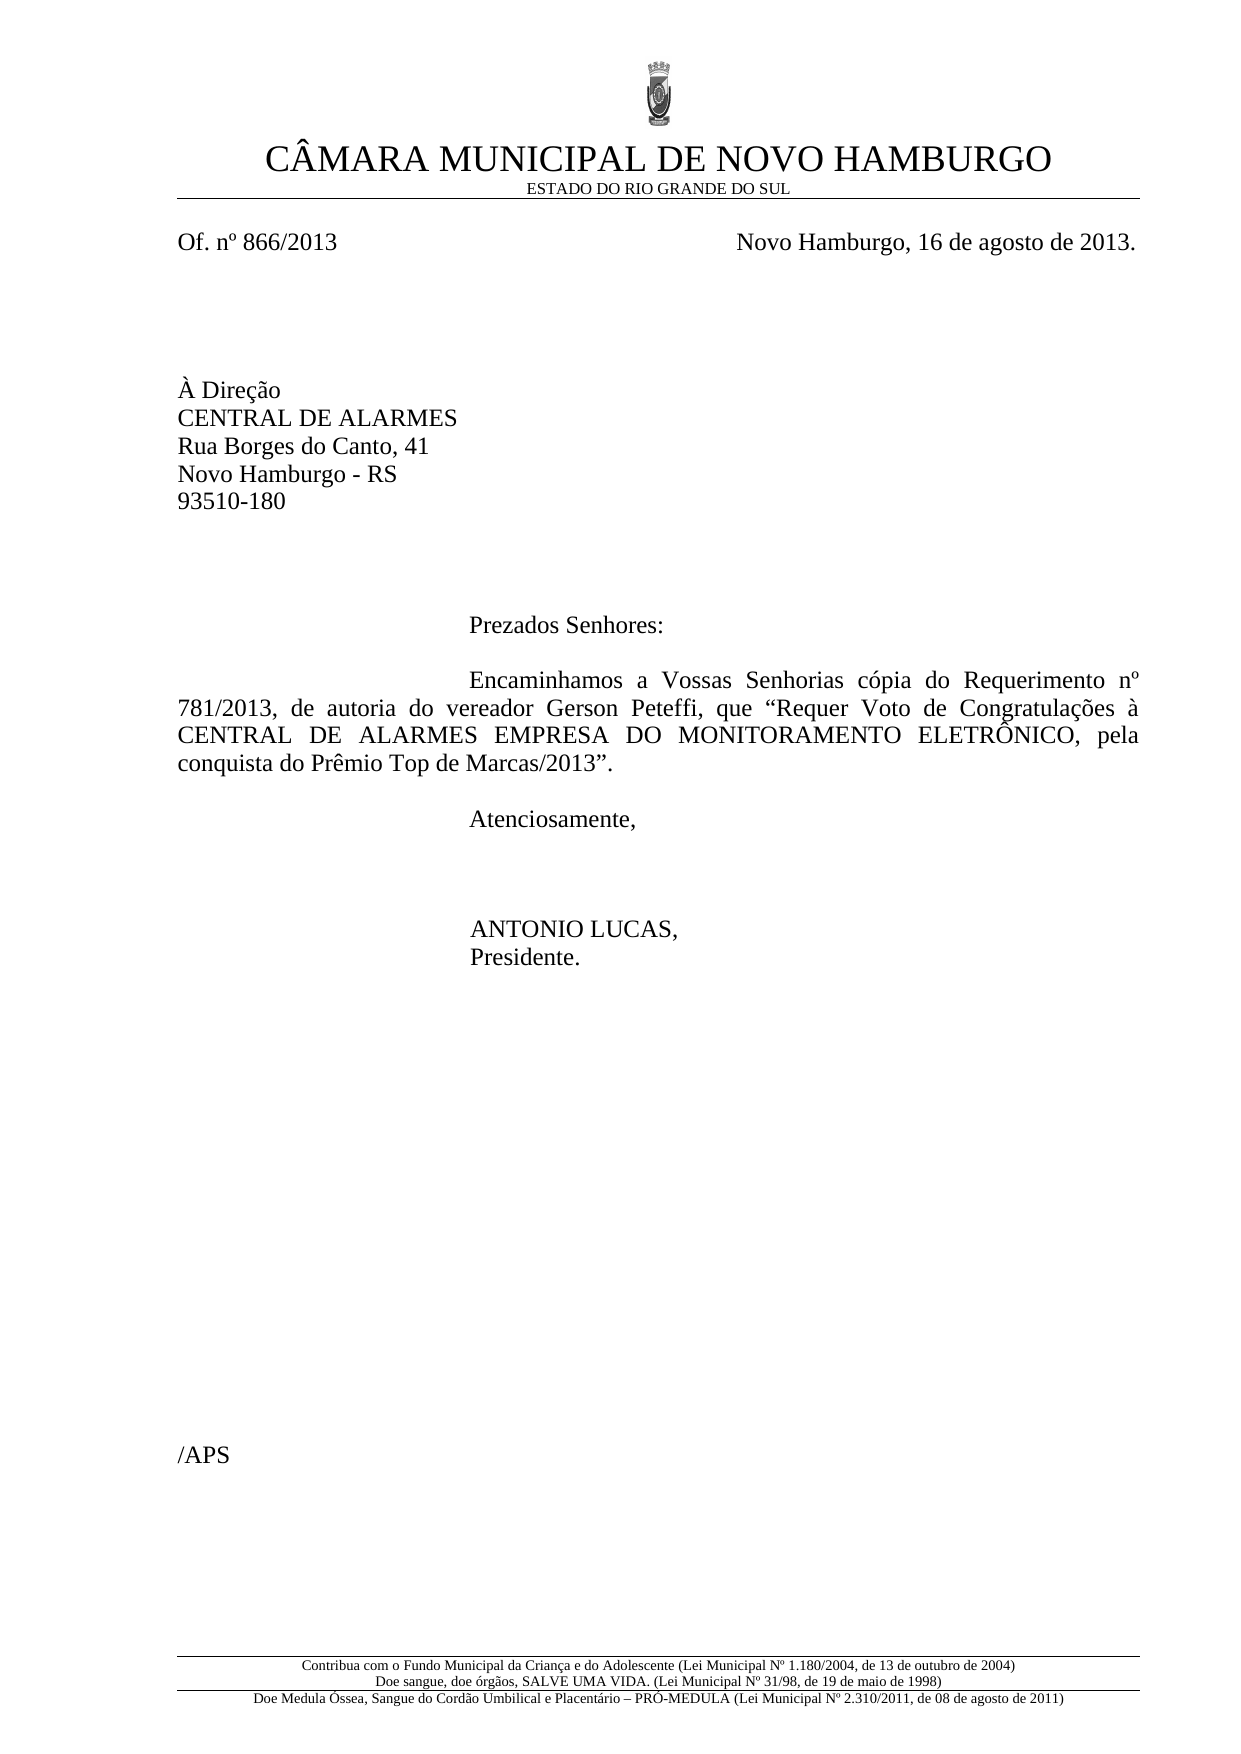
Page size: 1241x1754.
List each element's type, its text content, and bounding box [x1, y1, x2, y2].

text À Direção [177, 377, 1140, 404]
text /APS [177, 1441, 1140, 1469]
text Of. nº 866/2013 Novo Hamburgo, 16 de agosto de 2013. [177, 228, 1140, 256]
text Atenciosamente, [177, 805, 1140, 832]
text Presidente. [470, 943, 1140, 971]
text CENTRAL DE ALARMES [177, 404, 1140, 432]
text 93510-180 [177, 487, 1140, 515]
text Prezados Senhores: [177, 611, 1140, 638]
text Encaminhamos a Vossas Senhorias cópia do Requerimento nº 781/2013, de autoria do vereador Gerson Peteffi, que “Requer Voto de Congratulações à CENTRAL DE ALARMES EMPRESA DO MONITORAMENTO ELETRÔNICO, pela conquista do Prêmio Top de Marcas/2013”. [177, 666, 1140, 777]
text Rua Borges do Canto, 41 [177, 432, 1140, 460]
text Novo Hamburgo - RS [177, 460, 1140, 487]
text ANTONIO LUCAS, [470, 916, 1140, 943]
